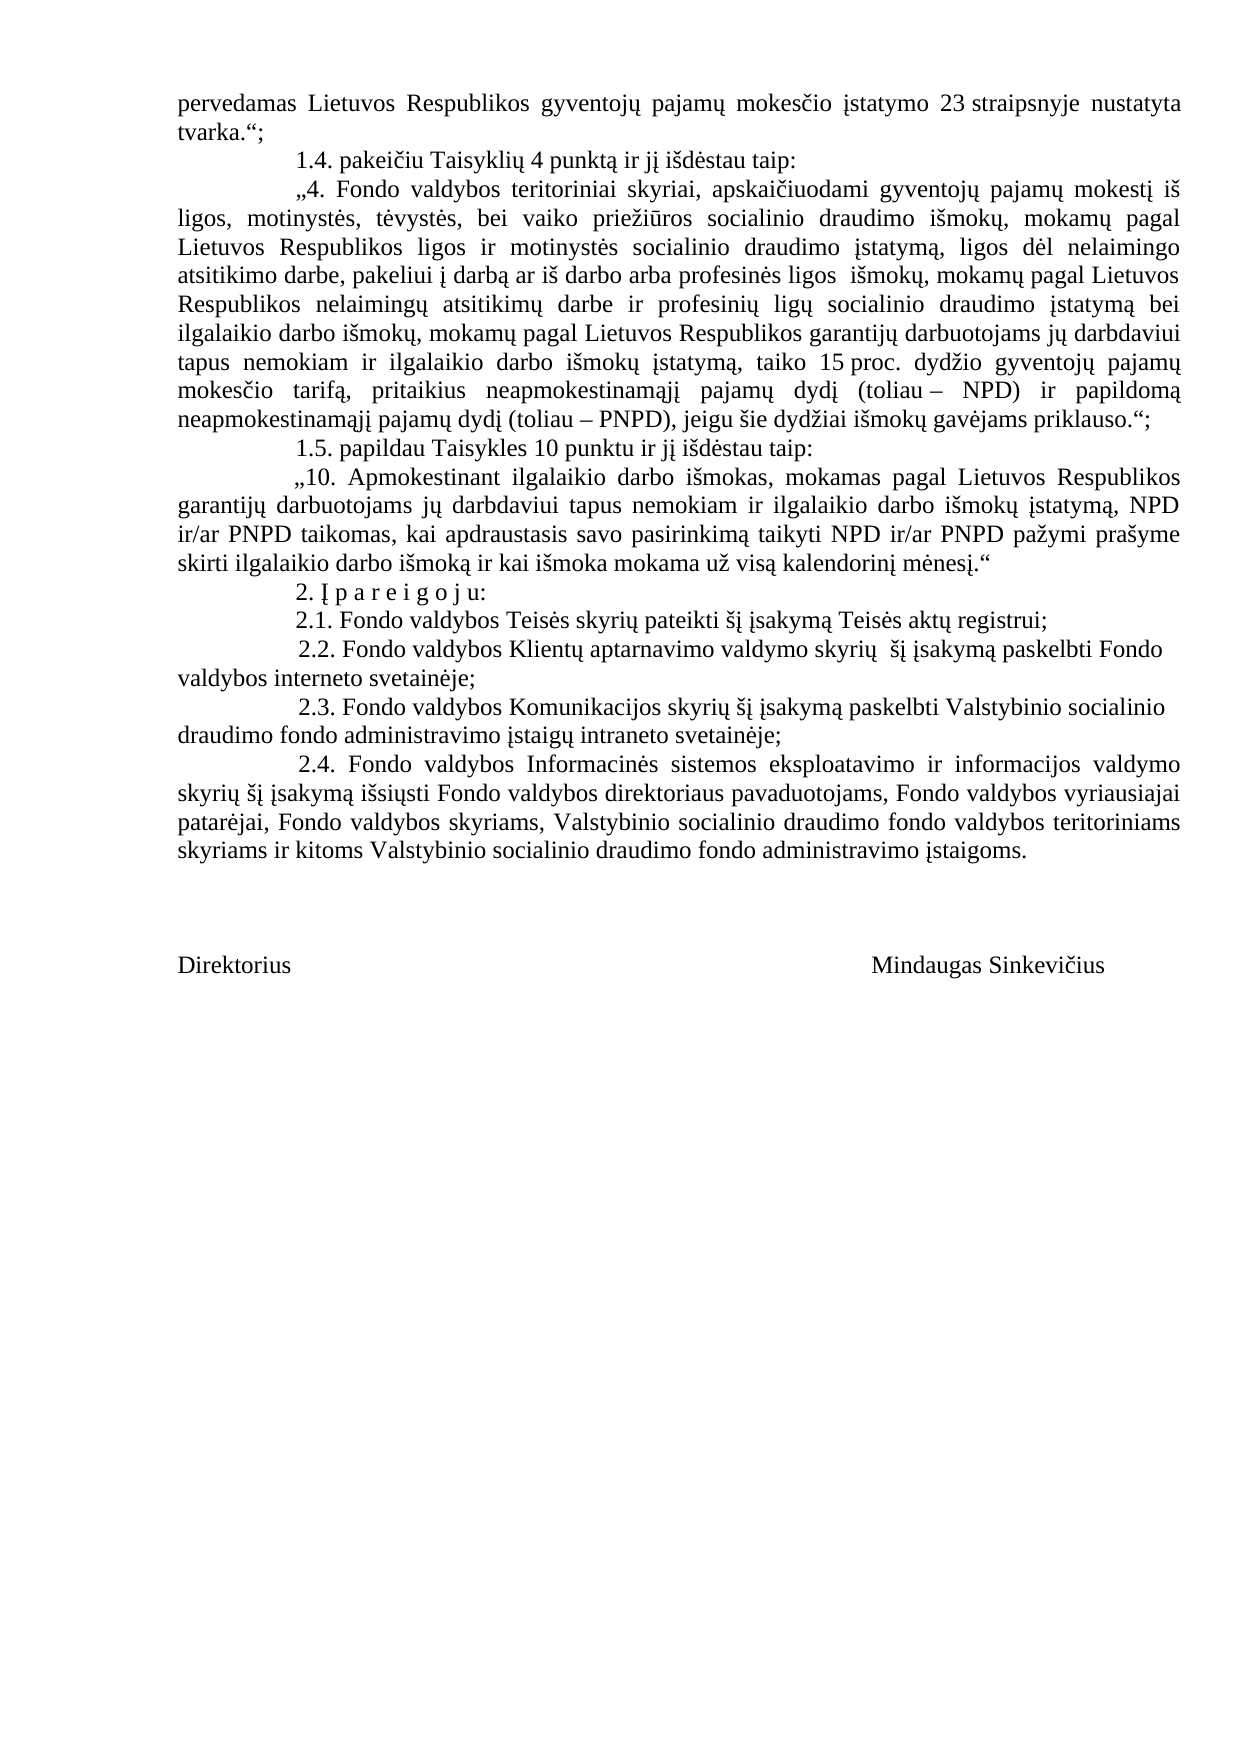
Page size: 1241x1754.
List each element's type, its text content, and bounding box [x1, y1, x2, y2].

text 2.3. Fondo valdybos Komunikacijos skyrių šį įsakymą paskelbti Valstybinio socialinio draudimo fondo administravimo įstaigų intraneto svetainėje; [177, 692, 1181, 749]
text 1.5. papildau Taisykles 10 punktu ir jį išdėstau taip: [177, 433, 1181, 462]
text 2. Į p a r e i g o j u: [177, 577, 1181, 605]
text pervedamas Lietuvos Respublikos gyventojų pajamų mokesčio įstatymo 23 straipsnyje nustatyta tvarka.“; [177, 88, 1181, 145]
text Direktorius Mindaugas Sinkevičius [177, 950, 1181, 979]
text 2.1. Fondo valdybos Teisės skyrių pateikti šį įsakymą Teisės aktų registrui; [177, 605, 1181, 634]
text 2.4. Fondo valdybos Informacinės sistemos eksploatavimo ir informacijos valdymo skyrių šį įsakymą išsiųsti Fondo valdybos direktoriaus pavaduotojams, Fondo valdybos vyriausiajai patarėjai, Fondo valdybos skyriams, Valstybinio socialinio draudimo fondo valdybos teritoriniams skyriams ir kitoms Valstybinio socialinio draudimo fondo administravimo įstaigoms. [177, 749, 1181, 864]
text 1.4. pakeičiu Taisyklių 4 punktą ir jį išdėstau taip: [177, 145, 1181, 174]
text „10. Apmokestinant ilgalaikio darbo išmokas, mokamas pagal Lietuvos Respublikos garantijų darbuotojams jų darbdaviui tapus nemokiam ir ilgalaikio darbo išmokų įstatymą, NPD ir/ar PNPD taikomas, kai apdraustasis savo pasirinkimą taikyti NPD ir/ar PNPD pažymi prašyme skirti ilgalaikio darbo išmoką ir kai išmoka mokama už visą kalendorinį mėnesį.“ [177, 462, 1181, 577]
text 2.2. Fondo valdybos Klientų aptarnavimo valdymo skyrių šį įsakymą paskelbti Fondo valdybos interneto svetainėje; [177, 634, 1181, 692]
text „4. Fondo valdybos teritoriniai skyriai, apskaičiuodami gyventojų pajamų mokestį iš ligos, motinystės, tėvystės, bei vaiko priežiūros socialinio draudimo išmokų, mokamų pagal Lietuvos Respublikos ligos ir motinystės socialinio draudimo įstatymą, ligos dėl nelaimingo atsitikimo darbe, pakeliui į darbą ar iš darbo arba profesinės ligos išmokų, mokamų pagal Lietuvos Respublikos nelaimingų atsitikimų darbe ir profesinių ligų socialinio draudimo įstatymą bei ilgalaikio darbo išmokų, mokamų pagal Lietuvos Respublikos garantijų darbuotojams jų darbdaviui tapus nemokiam ir ilgalaikio darbo išmokų įstatymą, taiko 15 proc. dydžio gyventojų pajamų mokesčio tarifą, pritaikius neapmokestinamąjį pajamų dydį (toliau – NPD) ir papildomą neapmokestinamąjį pajamų dydį (toliau – PNPD), jeigu šie dydžiai išmokų gavėjams priklauso.“; [177, 174, 1181, 433]
